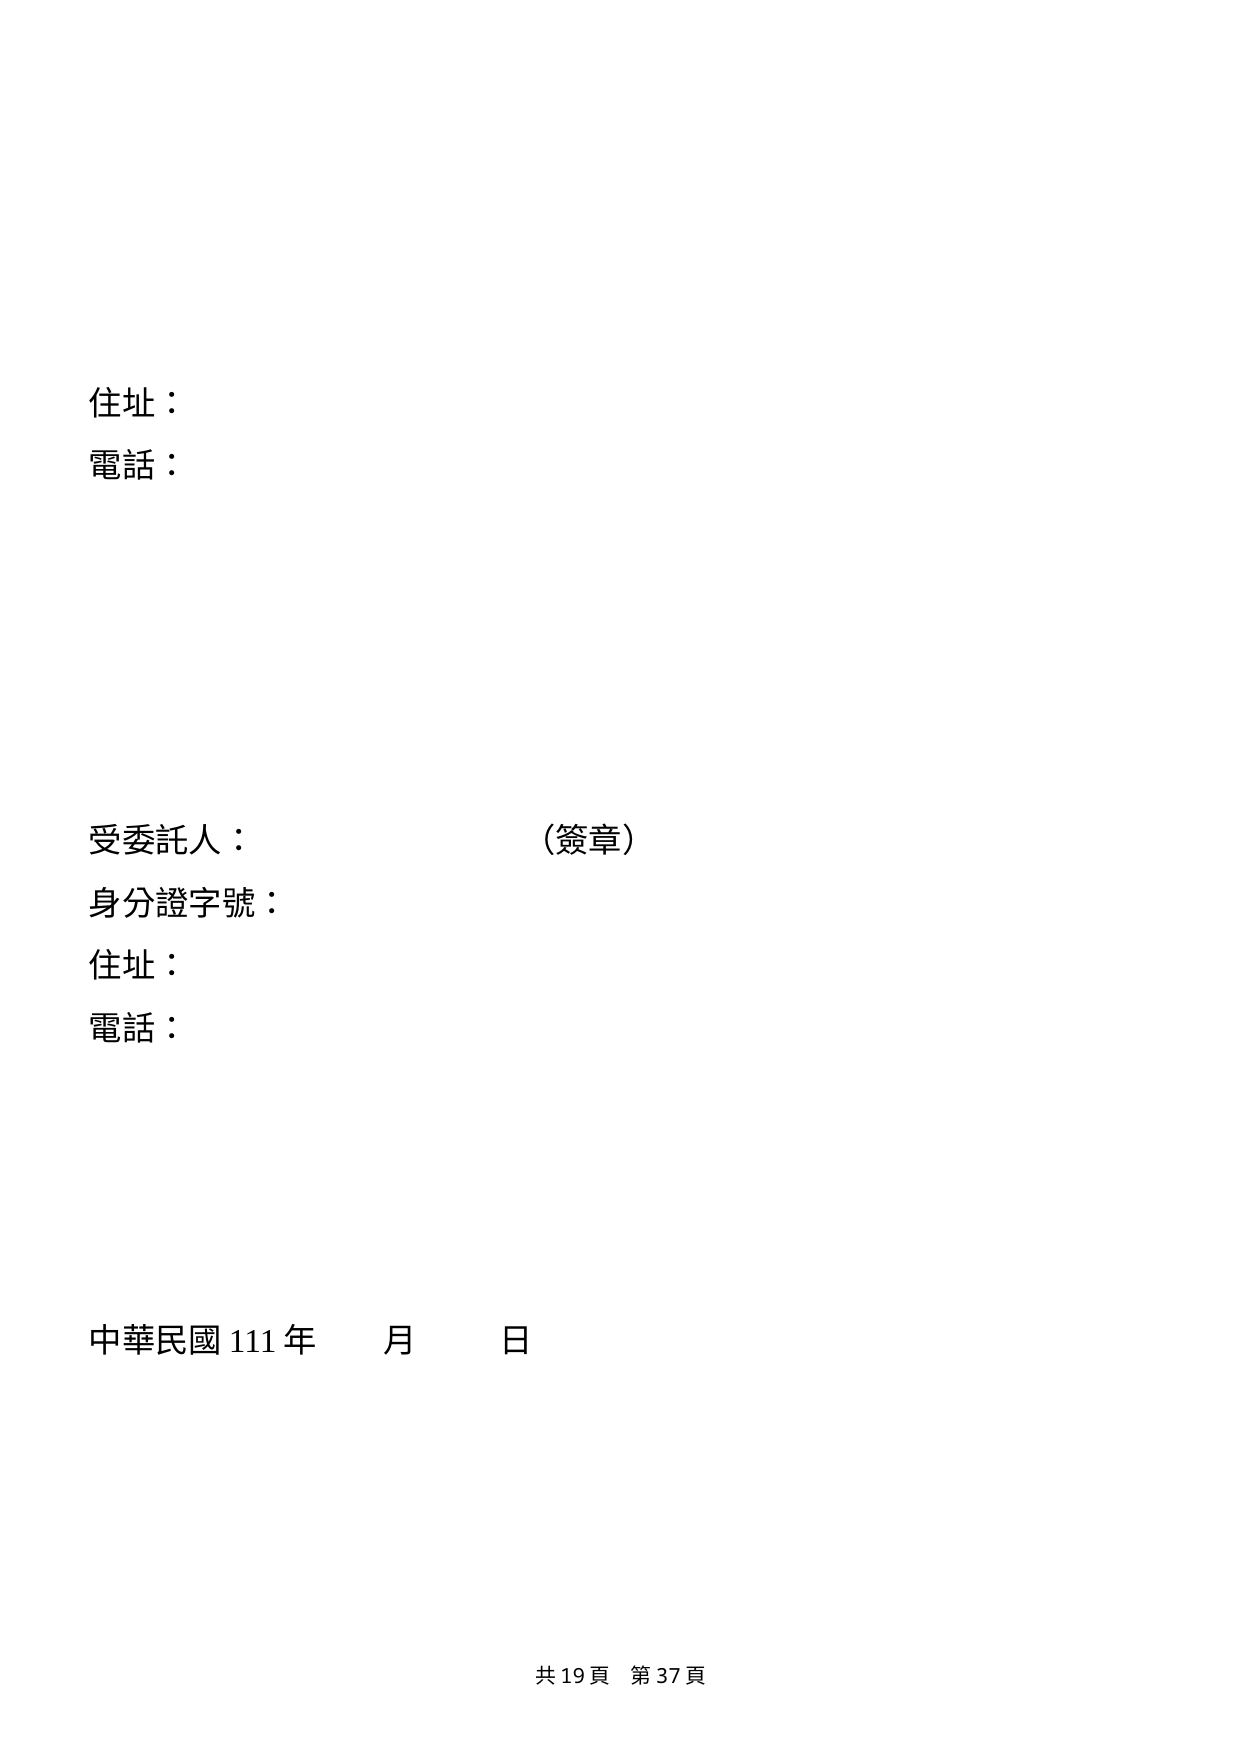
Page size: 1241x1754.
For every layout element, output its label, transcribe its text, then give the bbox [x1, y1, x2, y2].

text 中華民國111年 月 日 [89, 1297, 1152, 1359]
text 電話： [89, 984, 1152, 1047]
text 受委託人： （簽章） [89, 797, 1152, 859]
text 住址： [89, 359, 1152, 422]
text 電話： [89, 422, 1152, 484]
text 住址： [89, 922, 1152, 984]
text 身分證字號： [89, 859, 1152, 922]
